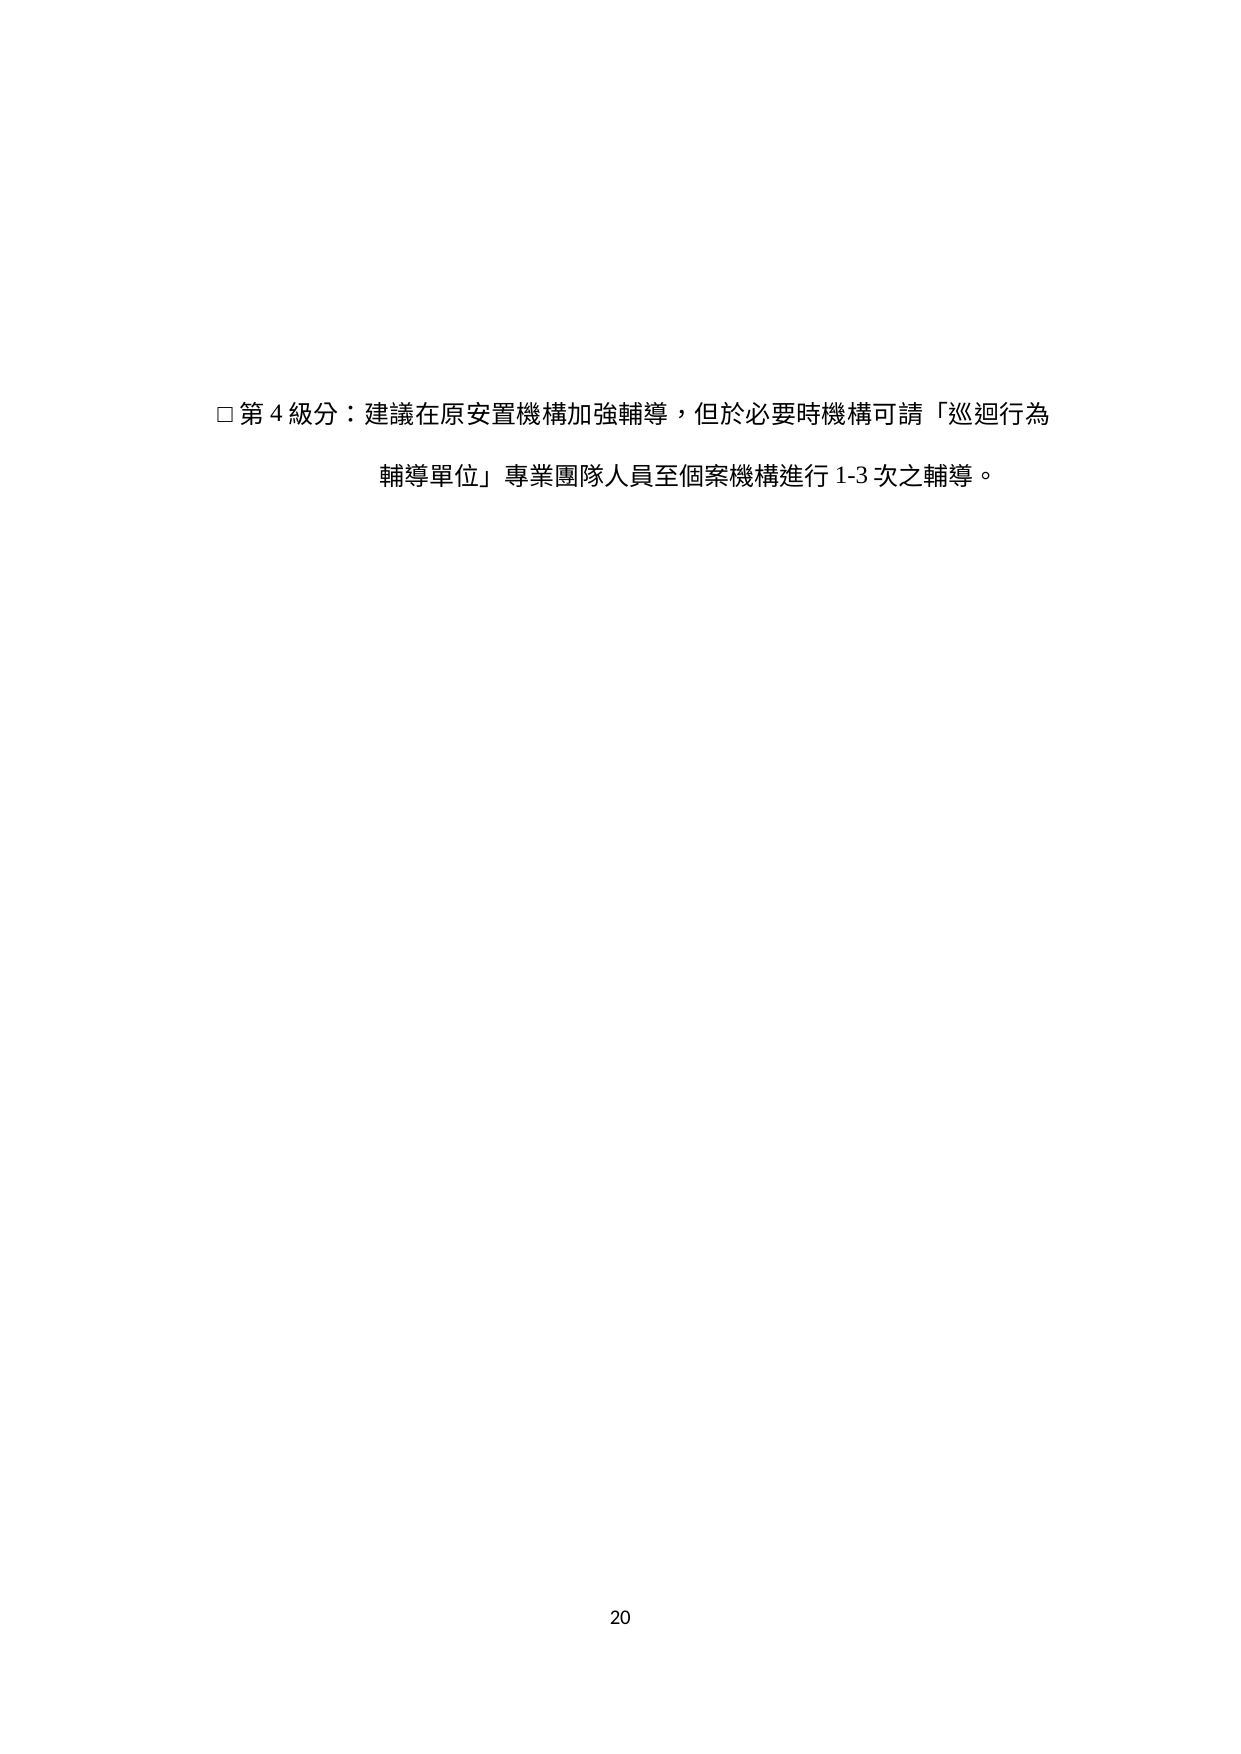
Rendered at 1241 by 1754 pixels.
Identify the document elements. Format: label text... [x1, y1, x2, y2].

text □ 第4級分：建議在原安置機構加強輔導，但於必要時機構可請「巡迴行為輔導單位」專業團隊人員至個案機構進行1-3次之輔導。 [217, 371, 1053, 496]
